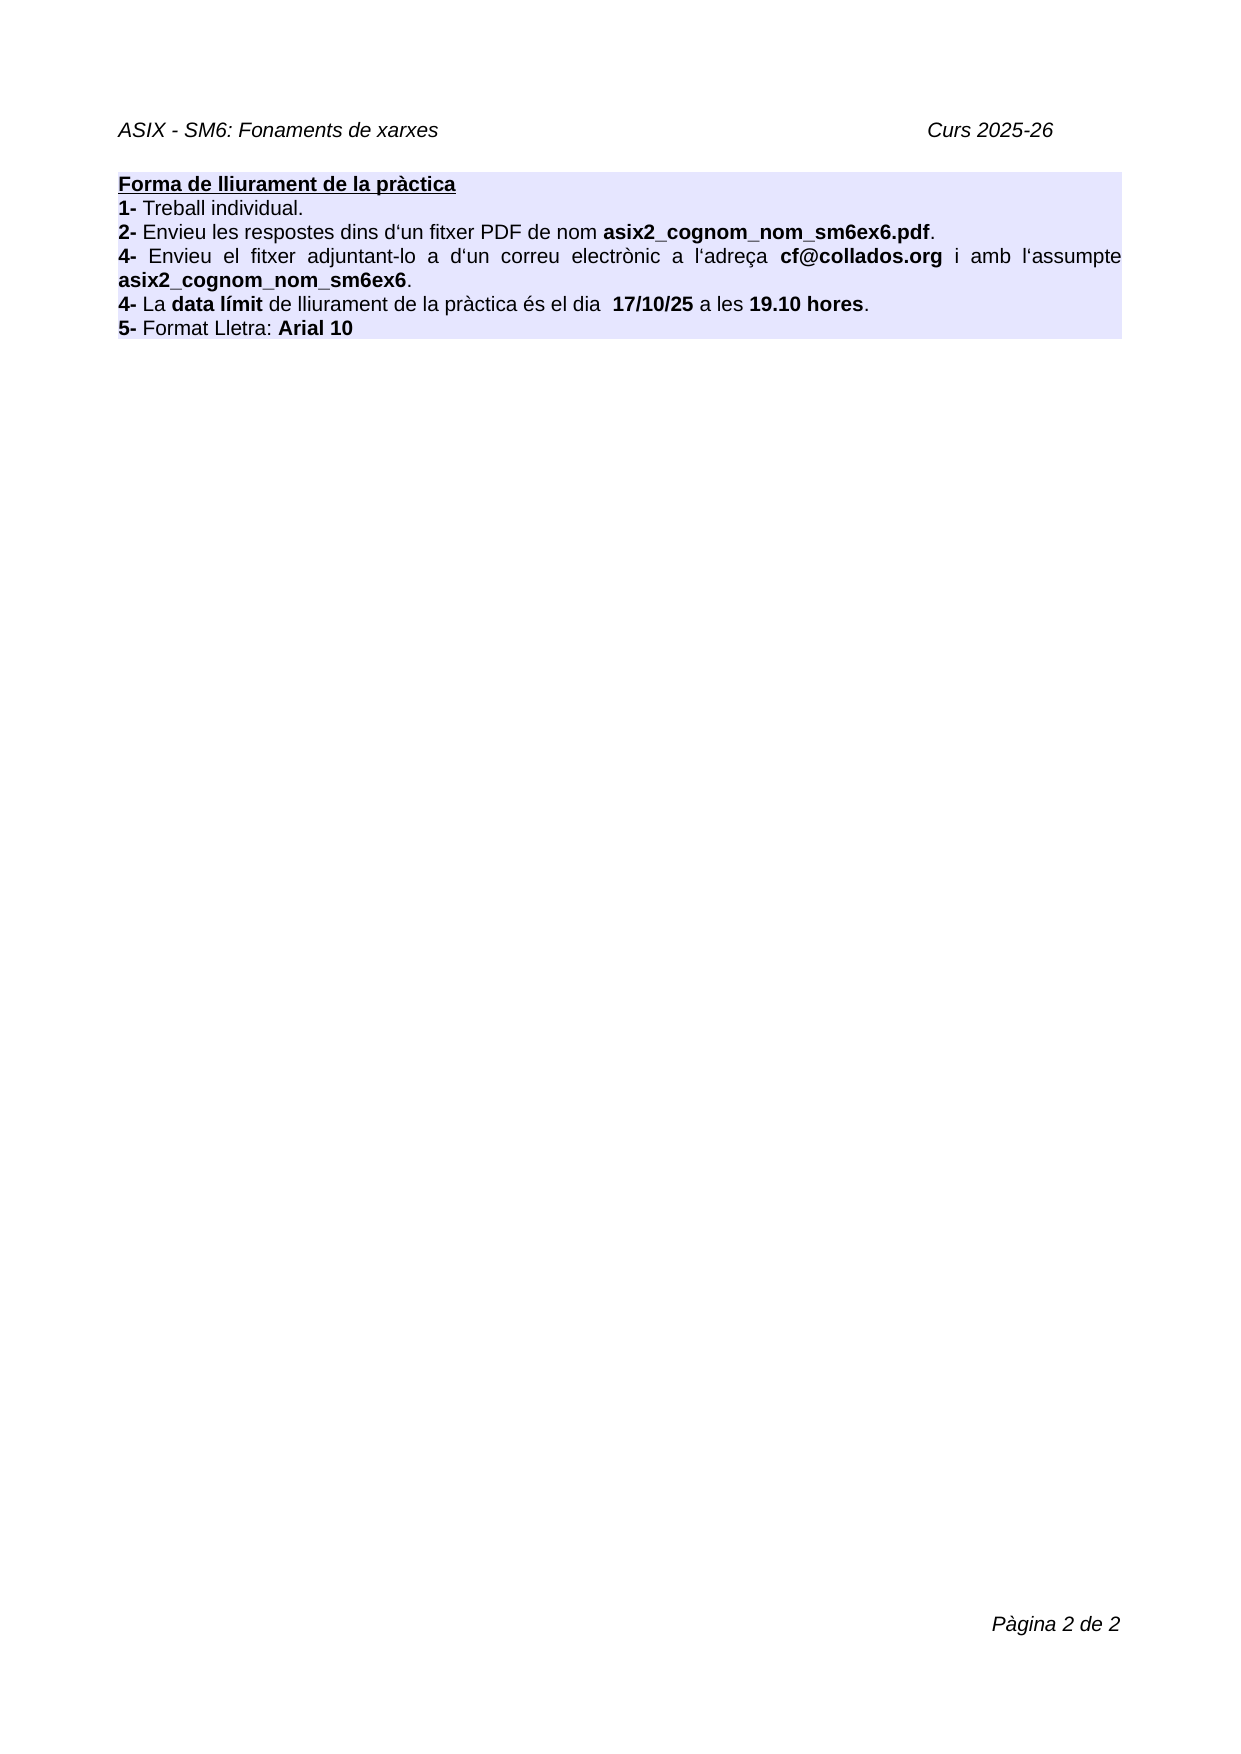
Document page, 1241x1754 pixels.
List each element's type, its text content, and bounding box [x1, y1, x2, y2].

text 1- Treball individual. [118, 196, 1122, 219]
text Forma de lliurament de la pràctica [118, 172, 1122, 196]
text 4- La data límit de lliurament de la pràctica és el dia 17/10/25 a les 19.10 hores. [118, 291, 1122, 315]
text 4- Envieu el fitxer adjuntant-lo a d‘un correu electrònic a l‘adreça cf@collados.org i amb l‘assumpte asix2_cognom_nom_sm6ex6. [118, 243, 1122, 291]
text 5- Format Lletra: Arial 10 [118, 315, 1122, 339]
text 2- Envieu les respostes dins d‘un fitxer PDF de nom asix2_cognom_nom_sm6ex6.pdf. [118, 219, 1122, 243]
